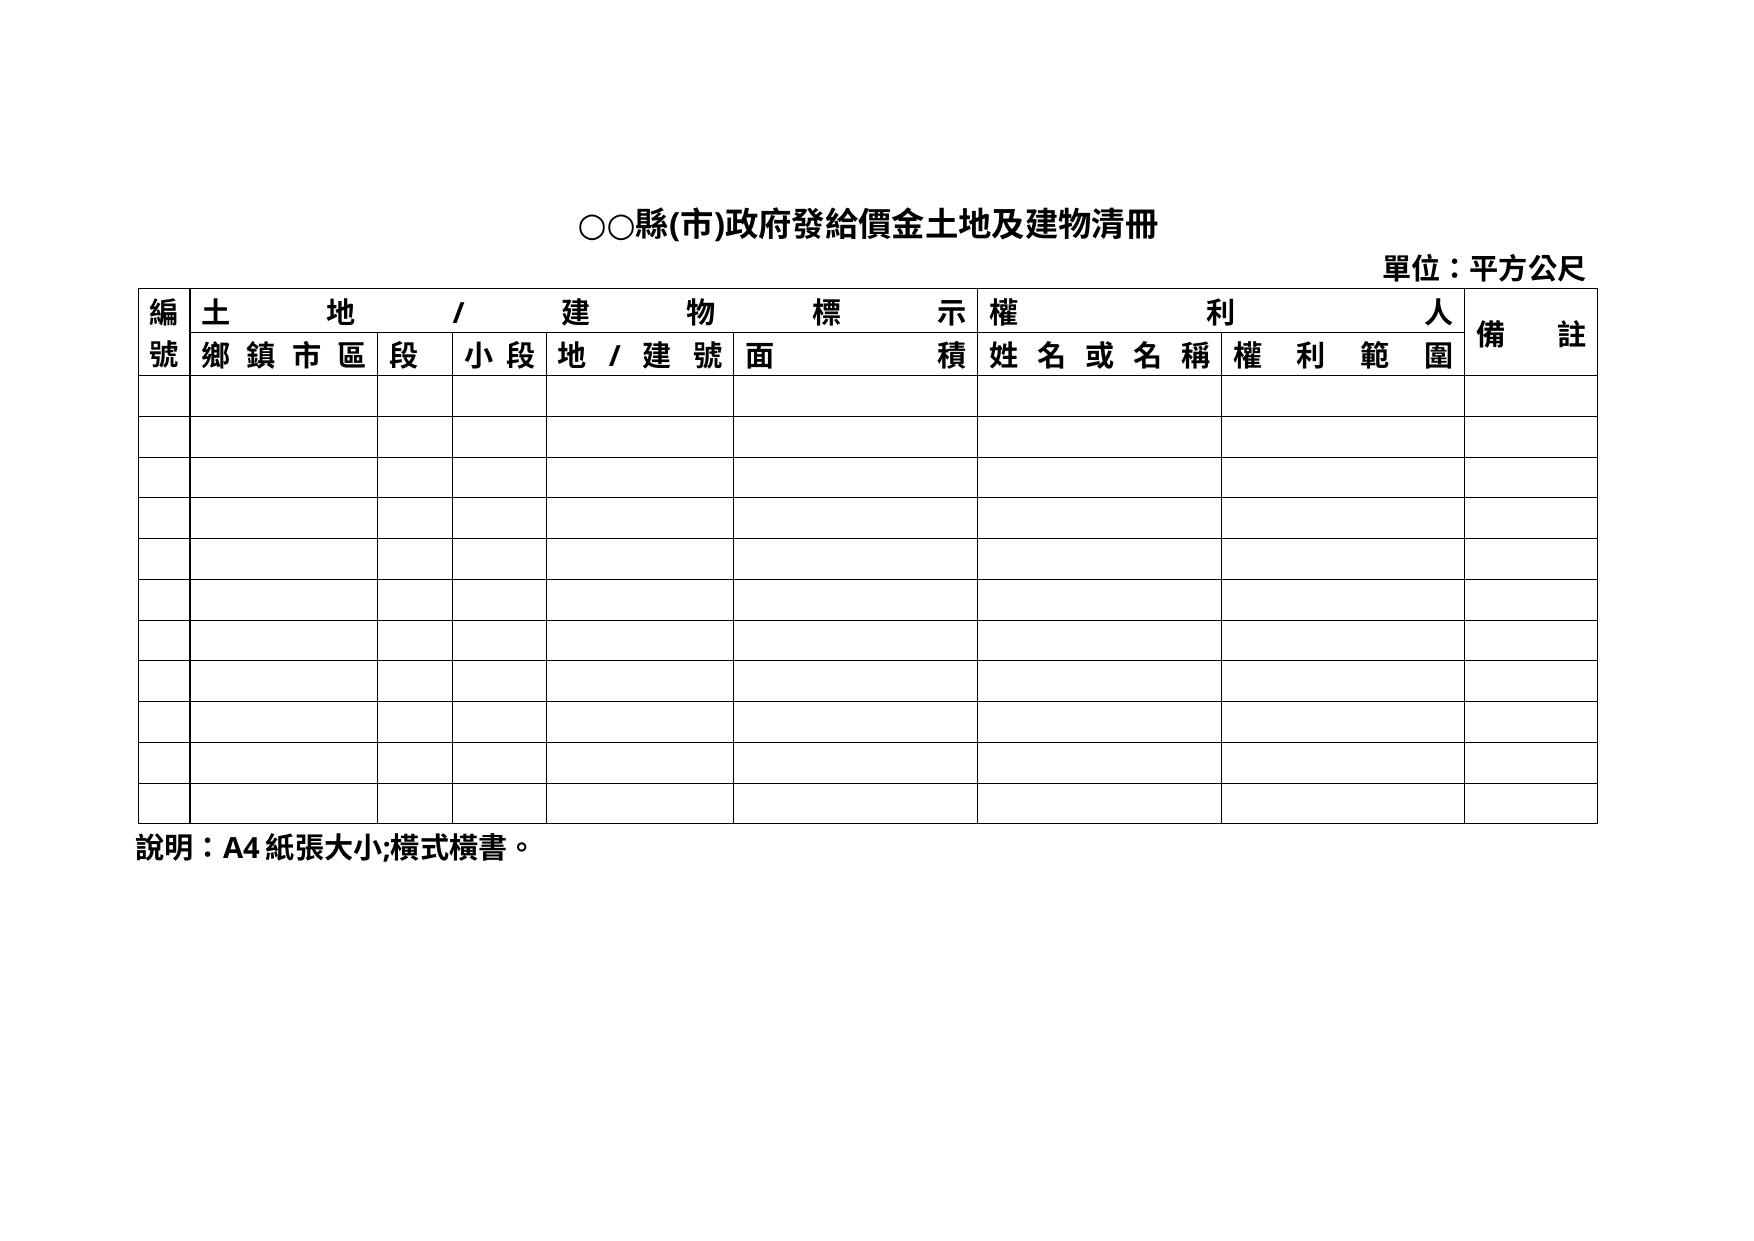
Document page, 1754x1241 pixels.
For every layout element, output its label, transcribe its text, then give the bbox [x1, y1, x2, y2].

table_cell [547, 417, 733, 457]
table_cell [191, 784, 377, 823]
table_cell [139, 417, 189, 457]
table_cell [191, 417, 377, 457]
table_cell [547, 458, 733, 497]
table_cell [453, 417, 546, 457]
table_cell [1222, 784, 1464, 823]
table_cell [978, 376, 1221, 416]
table_cell [191, 458, 377, 497]
table_cell [139, 498, 189, 538]
table_cell 編號 [139, 289, 189, 375]
table_cell [1222, 702, 1464, 742]
table_cell [378, 661, 452, 701]
table_cell [547, 376, 733, 416]
table_cell [191, 580, 377, 619]
table_cell [734, 498, 977, 538]
table_cell [1465, 661, 1597, 701]
table_cell [191, 702, 377, 742]
table_cell [139, 784, 189, 823]
table_cell [191, 743, 377, 782]
table_cell [1222, 580, 1464, 619]
table_cell 姓名或名稱 [978, 333, 1221, 375]
table_cell [453, 621, 546, 660]
table_cell [139, 580, 189, 619]
table_cell [453, 498, 546, 538]
table_cell [191, 376, 377, 416]
table_cell [1465, 784, 1597, 823]
table_cell [978, 539, 1221, 579]
table_cell 面積 [734, 333, 977, 375]
table_cell [378, 743, 452, 782]
table_cell [734, 580, 977, 619]
table_cell [734, 458, 977, 497]
table_cell [1222, 417, 1464, 457]
table_cell [978, 621, 1221, 660]
table_cell [453, 784, 546, 823]
table_cell [978, 580, 1221, 619]
table_cell 權利範圍 [1222, 333, 1464, 375]
table_cell [191, 498, 377, 538]
table_cell 權利人 [978, 289, 1464, 332]
table_cell [978, 417, 1221, 457]
table_cell [978, 784, 1221, 823]
table_cell [1465, 743, 1597, 782]
table_cell [1465, 458, 1597, 497]
table_cell [978, 661, 1221, 701]
table_cell [453, 743, 546, 782]
table_cell [139, 376, 189, 416]
table_cell [547, 621, 733, 660]
table_cell [978, 743, 1221, 782]
table_cell [139, 621, 189, 660]
table_cell [1465, 498, 1597, 538]
table_cell 鄉鎮市區 [191, 333, 377, 375]
table_cell [1465, 376, 1597, 416]
table_cell [734, 784, 977, 823]
table_cell [1465, 417, 1597, 457]
table_cell 地/建號 [547, 333, 733, 375]
table_cell [1222, 743, 1464, 782]
table_cell [378, 376, 452, 416]
table_cell [734, 539, 977, 579]
table_cell [139, 661, 189, 701]
table_cell [378, 458, 452, 497]
table_cell [378, 702, 452, 742]
table_cell [1465, 580, 1597, 619]
table_cell [1222, 621, 1464, 660]
table_cell 段 [378, 333, 452, 375]
table_cell [1222, 661, 1464, 701]
table_cell [378, 498, 452, 538]
table_cell [547, 580, 733, 619]
table_cell [378, 580, 452, 619]
table_cell [734, 743, 977, 782]
table_cell [453, 580, 546, 619]
table_cell [453, 661, 546, 701]
table_cell [1222, 458, 1464, 497]
table_cell [191, 661, 377, 701]
table_cell [139, 702, 189, 742]
table_cell [453, 702, 546, 742]
table_cell [378, 784, 452, 823]
table_cell [139, 539, 189, 579]
table_cell [734, 376, 977, 416]
table_cell [1465, 621, 1597, 660]
table_cell [547, 743, 733, 782]
table_cell [191, 621, 377, 660]
table_header ○○縣(市)政府發給價金土地及建物清冊 單位：平方公尺 [138, 198, 1597, 288]
table_cell [547, 784, 733, 823]
table_cell [547, 498, 733, 538]
table_cell [1465, 539, 1597, 579]
table_cell [191, 539, 377, 579]
table_cell [734, 661, 977, 701]
table_cell [453, 539, 546, 579]
table_cell [734, 417, 977, 457]
table_cell [1465, 702, 1597, 742]
table_cell 備註 [1465, 289, 1597, 375]
table_cell [547, 539, 733, 579]
table_cell [139, 458, 189, 497]
table_cell [1222, 498, 1464, 538]
table_cell [453, 458, 546, 497]
table_cell 土地/建物標示 [191, 289, 977, 332]
table_cell [378, 417, 452, 457]
table_cell 小段 [453, 333, 546, 375]
table_cell [453, 376, 546, 416]
table_cell [978, 702, 1221, 742]
table_cell [378, 539, 452, 579]
table_cell [734, 702, 977, 742]
text 說明：A4紙張大小;橫式橫書。 [135, 824, 1604, 867]
table_cell [378, 621, 452, 660]
table_cell [978, 498, 1221, 538]
table_cell [547, 702, 733, 742]
table_cell [734, 621, 977, 660]
table_cell [139, 743, 189, 782]
table_cell [1222, 376, 1464, 416]
table_cell [547, 661, 733, 701]
table_cell [978, 458, 1221, 497]
table_cell [1222, 539, 1464, 579]
